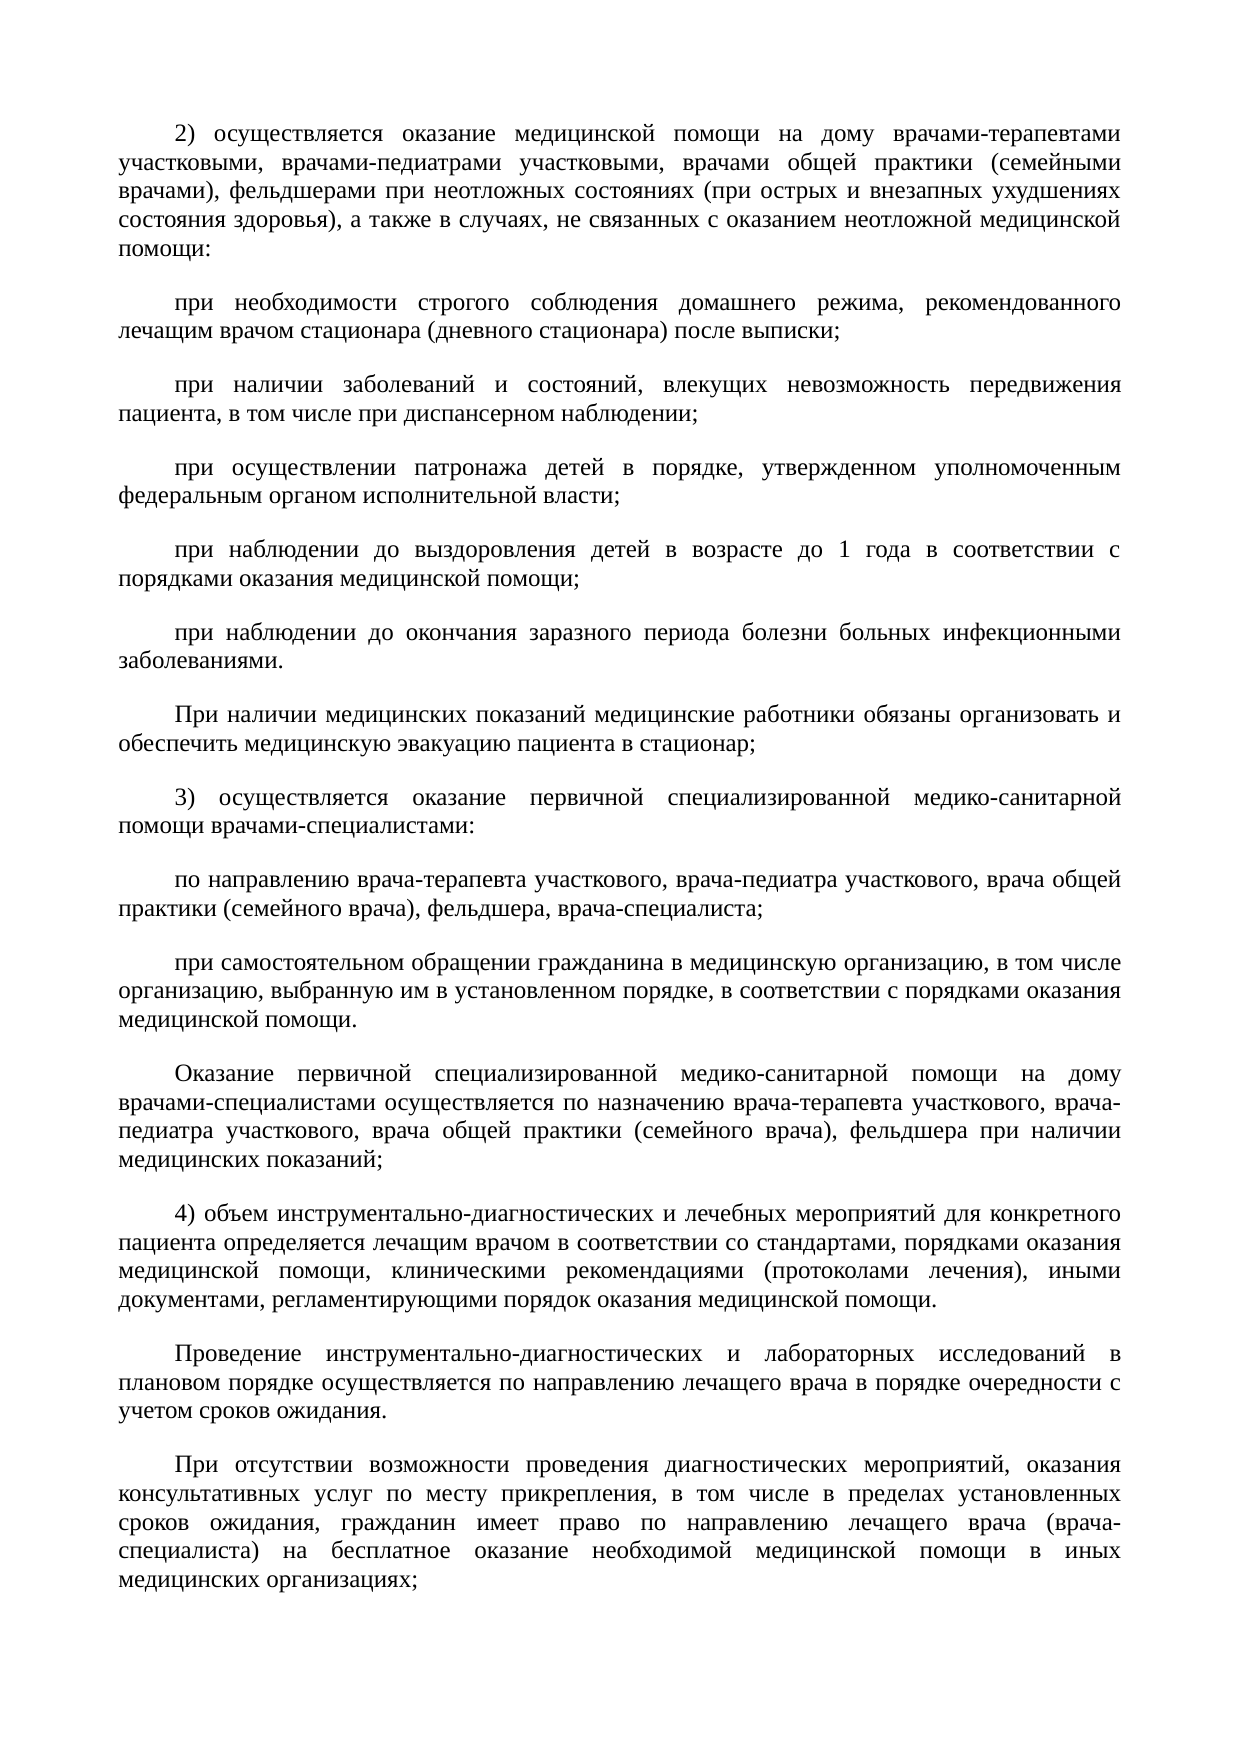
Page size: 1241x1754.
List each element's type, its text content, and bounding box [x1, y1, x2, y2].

text 4) объем инструментально-диагностических и лечебных мероприятий для конкретного пациента определяется лечащим врачом в соответствии со стандартами, порядками оказания медицинской помощи, клиническими рекомендациями (протоколами лечения), иными документами, регламентирующими порядок оказания медицинской помощи. [118, 1198, 1122, 1313]
text по направлению врача-терапевта участкового, врача-педиатра участкового, врача общей практики (семейного врача), фельдшера, врача-специалиста; [118, 864, 1122, 922]
text при самостоятельном обращении гражданина в медицинскую организацию, в том числе организацию, выбранную им в установленном порядке, в соответствии с порядками оказания медицинской помощи. [118, 947, 1122, 1033]
text при необходимости строгого соблюдения домашнего режима, рекомендованного лечащим врачом стационара (дневного стационара) после выписки; [118, 287, 1122, 344]
text при наблюдении до окончания заразного периода болезни больных инфекционными заболеваниями. [118, 617, 1122, 674]
text 3) осуществляется оказание первичной специализированной медико-санитарной помощи врачами-специалистами: [118, 782, 1122, 839]
text Проведение инструментально-диагностических и лабораторных исследований в плановом порядке осуществляется по направлению лечащего врача в порядке очередности с учетом сроков ожидания. [118, 1338, 1122, 1424]
text при наблюдении до выздоровления детей в возрасте до 1 года в соответствии с порядками оказания медицинской помощи; [118, 534, 1122, 592]
text при наличии заболеваний и состояний, влекущих невозможность передвижения пациента, в том числе при диспансерном наблюдении; [118, 369, 1122, 427]
text Оказание первичной специализированной медико-санитарной помощи на дому врачами-специалистами осуществляется по назначению врача-терапевта участкового, врача-педиатра участкового, врача общей практики (семейного врача), фельдшера при наличии медицинских показаний; [118, 1058, 1122, 1173]
text При наличии медицинских показаний медицинские работники обязаны организовать и обеспечить медицинскую эвакуацию пациента в стационар; [118, 699, 1122, 757]
text при осуществлении патронажа детей в порядке, утвержденном уполномоченным федеральным органом исполнительной власти; [118, 452, 1122, 509]
text При отсутствии возможности проведения диагностических мероприятий, оказания консультативных услуг по месту прикрепления, в том числе в пределах установленных сроков ожидания, гражданин имеет право по направлению лечащего врача (врача-специалиста) на бесплатное оказание необходимой медицинской помощи в иных медицинских организациях; [118, 1449, 1122, 1593]
text 2) осуществляется оказание медицинской помощи на дому врачами-терапевтами участковыми, врачами-педиатрами участковыми, врачами общей практики (семейными врачами), фельдшерами при неотложных состояниях (при острых и внезапных ухудшениях состояния здоровья), а также в случаях, не связанных с оказанием неотложной медицинской помощи: [118, 118, 1122, 262]
